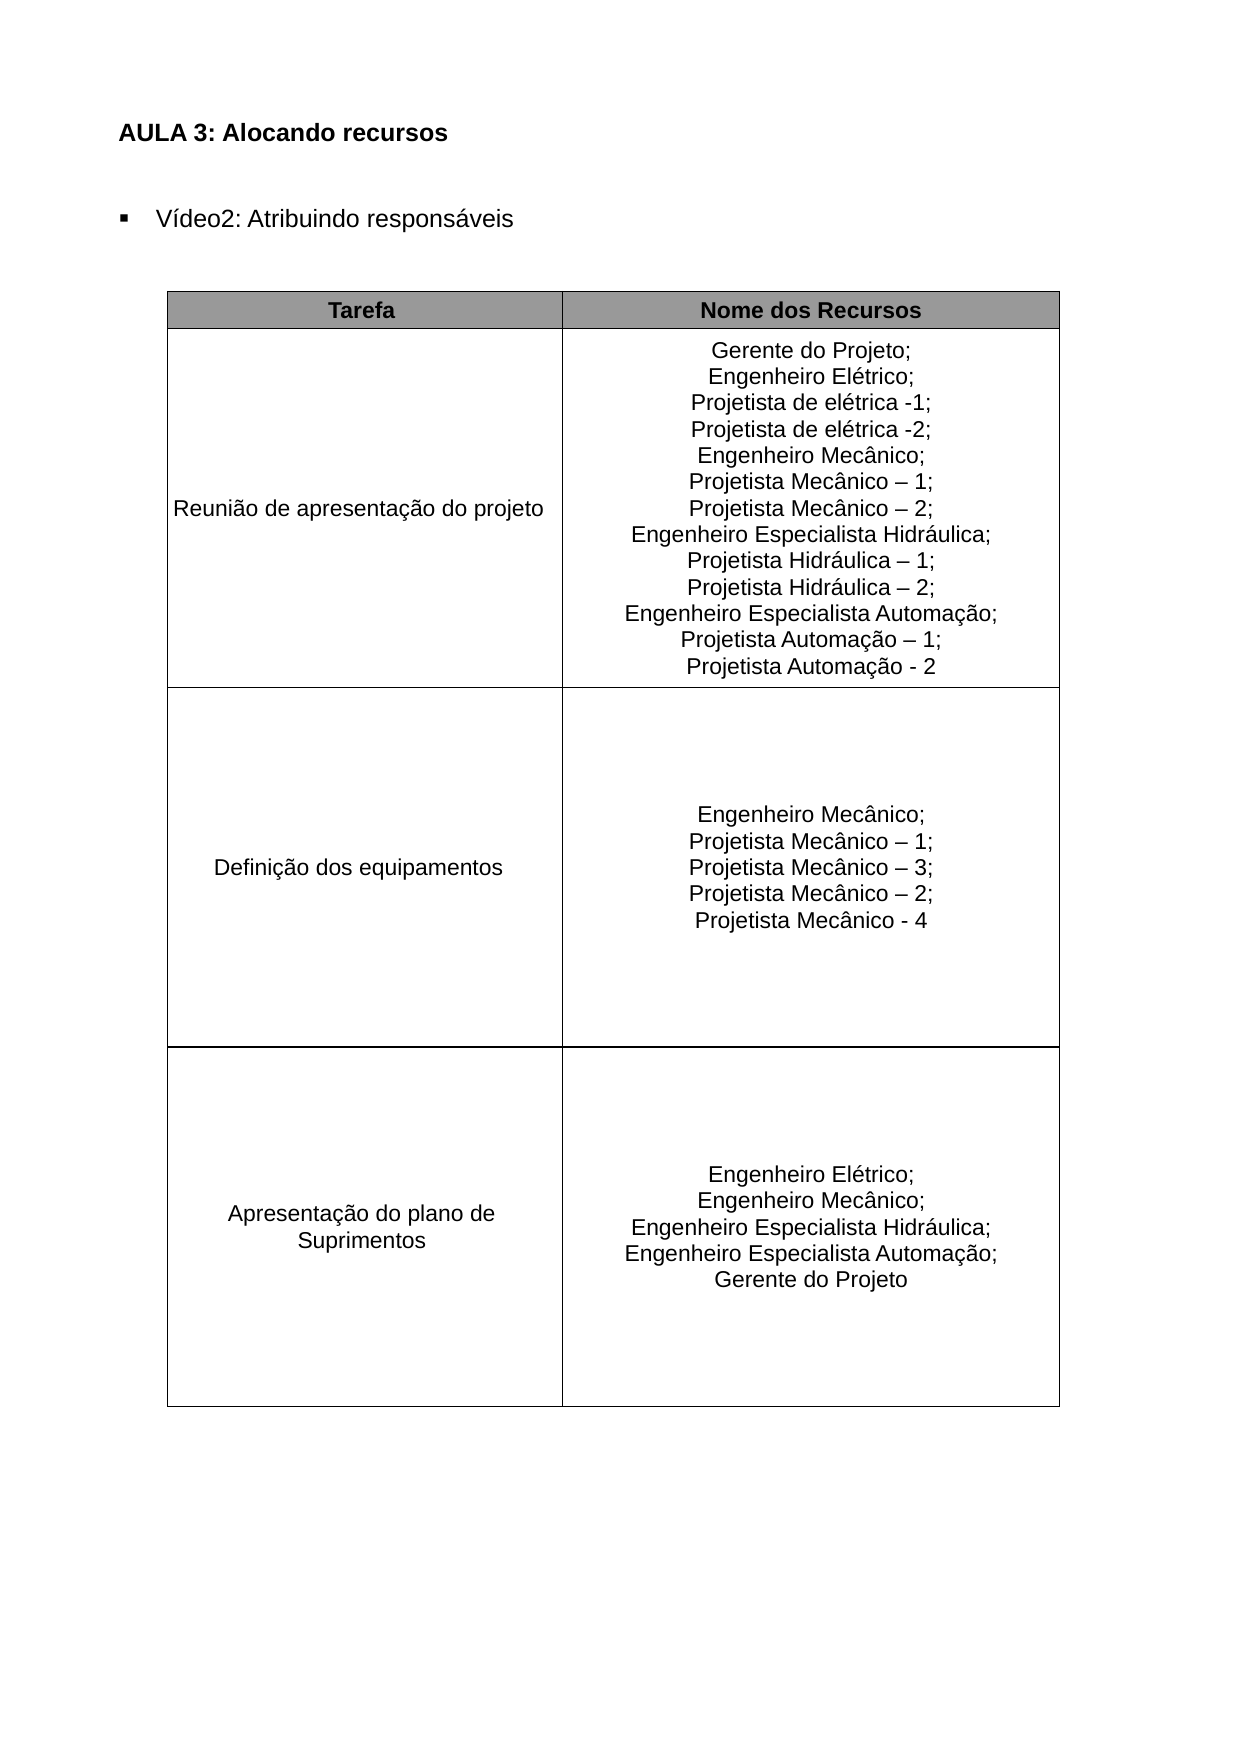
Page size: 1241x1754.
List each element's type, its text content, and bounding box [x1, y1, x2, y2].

table_header Nome dos Recursos [563, 292, 1059, 328]
table_cell Apresentação do plano de Suprimentos [168, 1048, 562, 1406]
subtitle Vídeo2: Atribuindo responsáveis [118, 204, 1122, 233]
table_header Tarefa [168, 292, 562, 328]
table_cell Engenheiro Mecânico; Projetista Mecânico – 1; Projetista Mecânico – 3; Projetista Mecânico – 2; Projetista Mecânico - 4 [563, 688, 1059, 1046]
subtitle AULA 3: Alocando recursos [118, 118, 1122, 147]
table_cell Gerente do Projeto; Engenheiro Elétrico; Projetista de elétrica -1; Projetista de elétrica -2; Engenheiro Mecânico; Projetista Mecânico – 1; Projetista Mecânico – 2; Engenheiro Especialista Hidráulica; Projetista Hidráulica – 1; Projetista Hidráulica – 2; Engenheiro Especialista Automação; Projetista Automação – 1; Projetista Automação - 2 [563, 329, 1059, 687]
table_cell Reunião de apresentação do projeto [168, 329, 562, 687]
table_cell Engenheiro Elétrico; Engenheiro Mecânico; Engenheiro Especialista Hidráulica; Engenheiro Especialista Automação; Gerente do Projeto [563, 1048, 1059, 1406]
table_cell Definição dos equipamentos [168, 688, 562, 1046]
